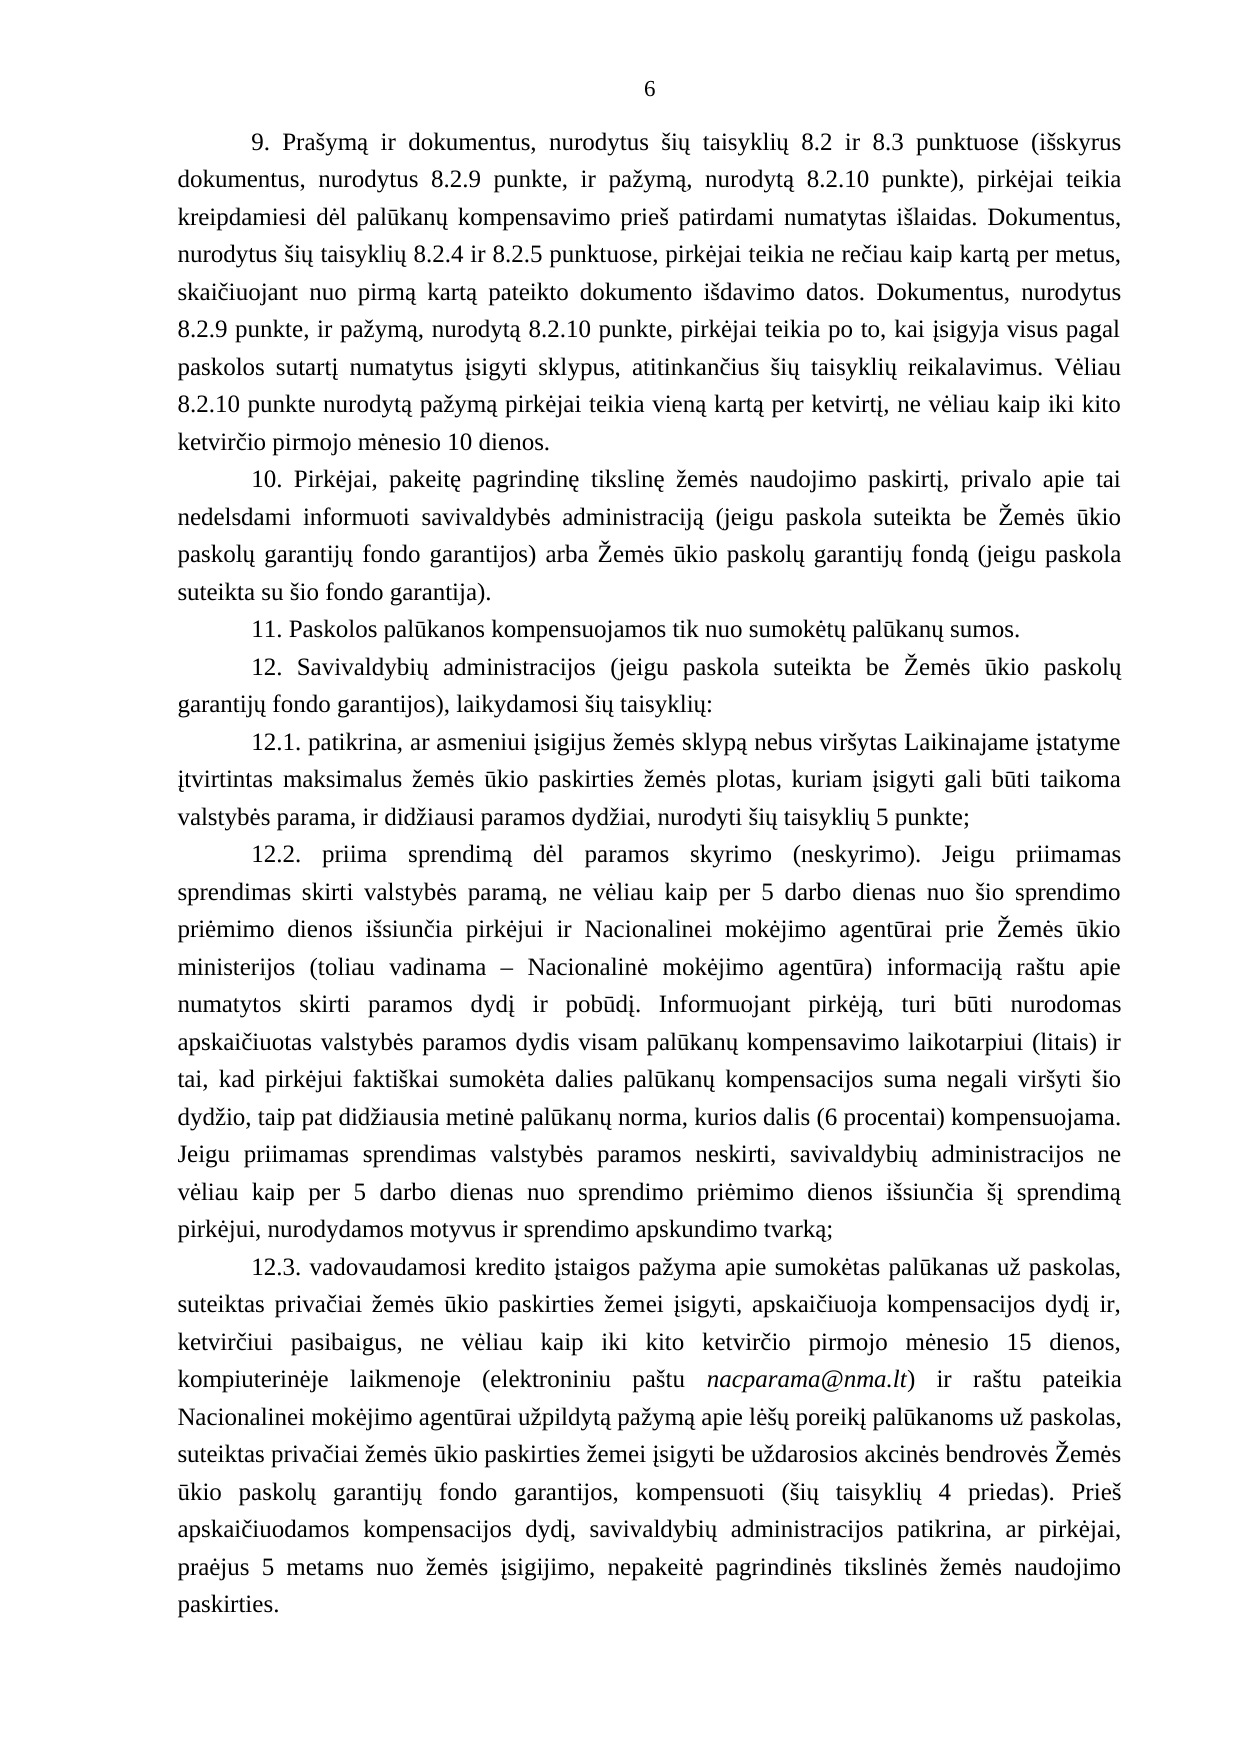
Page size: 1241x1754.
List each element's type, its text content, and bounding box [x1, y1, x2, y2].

text 12. Savivaldybių administracijos (jeigu paskola suteikta be Žemės ūkio paskolų garantijų fondo garantijos), laikydamosi šių taisyklių: [177, 643, 1122, 718]
text 12.1. patikrina, ar asmeniui įsigijus žemės sklypą nebus viršytas Laikinajame įstatyme įtvirtintas maksimalus žemės ūkio paskirties žemės plotas, kuriam įsigyti gali būti taikoma valstybės parama, ir didžiausi paramos dydžiai, nurodyti šių taisyklių 5 punkte; [177, 718, 1122, 831]
text 9. Prašymą ir dokumentus, nurodytus šių taisyklių 8.2 ir 8.3 punktuose (išskyrus dokumentus, nurodytus 8.2.9 punkte, ir pažymą, nurodytą 8.2.10 punkte), pirkėjai teikia kreipdamiesi dėl palūkanų kompensavimo prieš patirdami numatytas išlaidas. Dokumentus, nurodytus šių taisyklių 8.2.4 ir 8.2.5 punktuose, pirkėjai teikia ne rečiau kaip kartą per metus, skaičiuojant nuo pirmą kartą pateikto dokumento išdavimo datos. Dokumentus, nurodytus 8.2.9 punkte, ir pažymą, nurodytą 8.2.10 punkte, pirkėjai teikia po to, kai įsigyja visus pagal paskolos sutartį numatytus įsigyti sklypus, atitinkančius šių taisyklių reikalavimus. Vėliau 8.2.10 punkte nurodytą pažymą pirkėjai teikia vieną kartą per ketvirtį, ne vėliau kaip iki kito ketvirčio pirmojo mėnesio 10 dienos. [177, 118, 1122, 456]
text 12.2. priima sprendimą dėl paramos skyrimo (neskyrimo). Jeigu priimamas sprendimas skirti valstybės paramą, ne vėliau kaip per 5 darbo dienas nuo šio sprendimo priėmimo dienos išsiunčia pirkėjui ir Nacionalinei mokėjimo agentūrai prie Žemės ūkio ministerijos (toliau vadinama – Nacionalinė mokėjimo agentūra) informaciją raštu apie numatytos skirti paramos dydį ir pobūdį. Informuojant pirkėją, turi būti nurodomas apskaičiuotas valstybės paramos dydis visam palūkanų kompensavimo laikotarpiui (litais) ir tai, kad pirkėjui faktiškai sumokėta dalies palūkanų kompensacijos suma negali viršyti šio dydžio, taip pat didžiausia metinė palūkanų norma, kurios dalis (6 procentai) kompensuojama. Jeigu priimamas sprendimas valstybės paramos neskirti, savivaldybių administracijos ne vėliau kaip per 5 darbo dienas nuo sprendimo priėmimo dienos išsiunčia šį sprendimą pirkėjui, nurodydamos motyvus ir sprendimo apskundimo tvarką; [177, 831, 1122, 1243]
text 12.3. vadovaudamosi kredito įstaigos pažyma apie sumokėtas palūkanas už paskolas, suteiktas privačiai žemės ūkio paskirties žemei įsigyti, apskaičiuoja kompensacijos dydį ir, ketvirčiui pasibaigus, ne vėliau kaip iki kito ketvirčio pirmojo mėnesio 15 dienos, kompiuterinėje laikmenoje (elektroniniu paštu nacparama@nma.lt) ir raštu pateikia Nacionalinei mokėjimo agentūrai užpildytą pažymą apie lėšų poreikį palūkanoms už paskolas, suteiktas privačiai žemės ūkio paskirties žemei įsigyti be uždarosios akcinės bendrovės Žemės ūkio paskolų garantijų fondo garantijos, kompensuoti (šių taisyklių 4 priedas). Prieš apskaičiuodamos kompensacijos dydį, savivaldybių administracijos patikrina, ar pirkėjai, praėjus 5 metams nuo žemės įsigijimo, nepakeitė pagrindinės tikslinės žemės naudojimo paskirties. [177, 1243, 1122, 1618]
text 11. Paskolos palūkanos kompensuojamos tik nuo sumokėtų palūkanų sumos. [177, 606, 1122, 643]
text 10. Pirkėjai, pakeitę pagrindinę tikslinę žemės naudojimo paskirtį, privalo apie tai nedelsdami informuoti savivaldybės administraciją (jeigu paskola suteikta be Žemės ūkio paskolų garantijų fondo garantijos) arba Žemės ūkio paskolų garantijų fondą (jeigu paskola suteikta su šio fondo garantija). [177, 456, 1122, 606]
